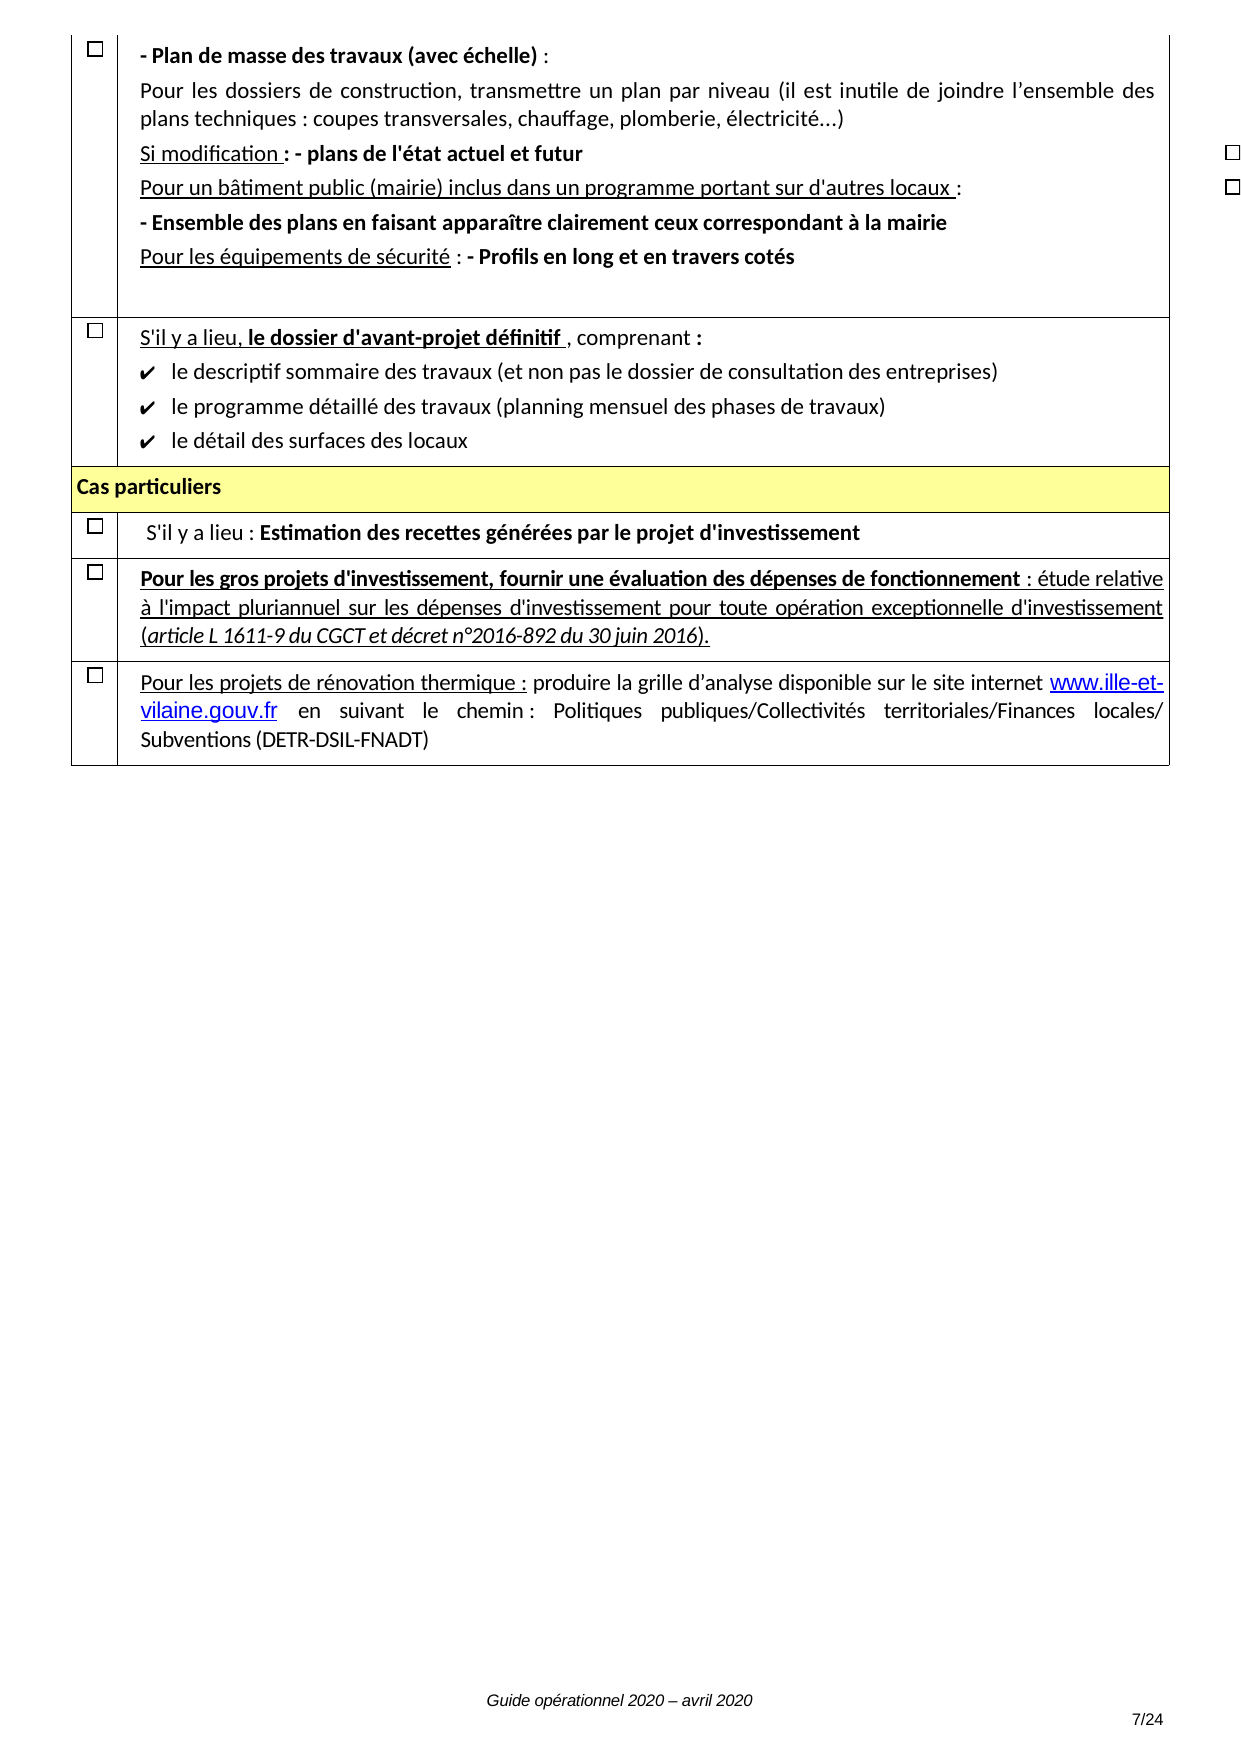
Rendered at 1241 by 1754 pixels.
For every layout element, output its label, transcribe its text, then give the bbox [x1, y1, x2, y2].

table_cell S'il y a lieu : Estimation des recettes générées par le projet d'investissement [118, 513, 1169, 558]
table_cell Pour les gros projets d'investissement, fournir une évaluation des dépenses de fonctionnement : étude relative à l'impact pluriannuel sur les dépenses d'investissement pour toute opération exceptionnelle d'investissement (article L 1611-9 du CGCT et décret n°2016-892 du 30 juin 2016). [118, 559, 1169, 661]
table_cell S'il y a lieu, le dossier d'avant-projet définitif , comprenant : le descriptif sommaire des travaux (et non pas le dossier de consultation des entreprises) le programme détaillé des travaux (planning mensuel des phases de travaux) le détail des surfaces des locaux [118, 318, 1169, 466]
table_cell [72, 513, 117, 558]
table_cell - Plan de masse des travaux (avec échelle) : Pour les dossiers de construction, transmettre un plan par niveau (il est inutile de joindre l’ensemble des plans techniques : coupes transversales, chauffage, plomberie, électricité...) Si modification : - plans de l'état actuel et futur Pour un bâtiment public (mairie) inclus dans un programme portant sur d'autres locaux : - Ensemble des plans en faisant apparaître clairement ceux correspondant à la mairie Pour les équipements de sécurité : - Profils en long et en travers cotés [118, 35, 1169, 317]
table_cell Pour les projets de rénovation thermique : produire la grille d’analyse disponible sur le site internet www.ille-et-vilaine.gouv.fr en suivant le chemin : Politiques publiques/Collectivités territoriales/Finances locales/ Subventions (DETR-DSIL-FNADT) [118, 662, 1169, 765]
table_cell [72, 318, 117, 466]
table_cell [72, 662, 117, 765]
table_cell [72, 559, 117, 661]
table_cell Cas particuliers [72, 467, 1169, 512]
table_cell [72, 35, 117, 317]
